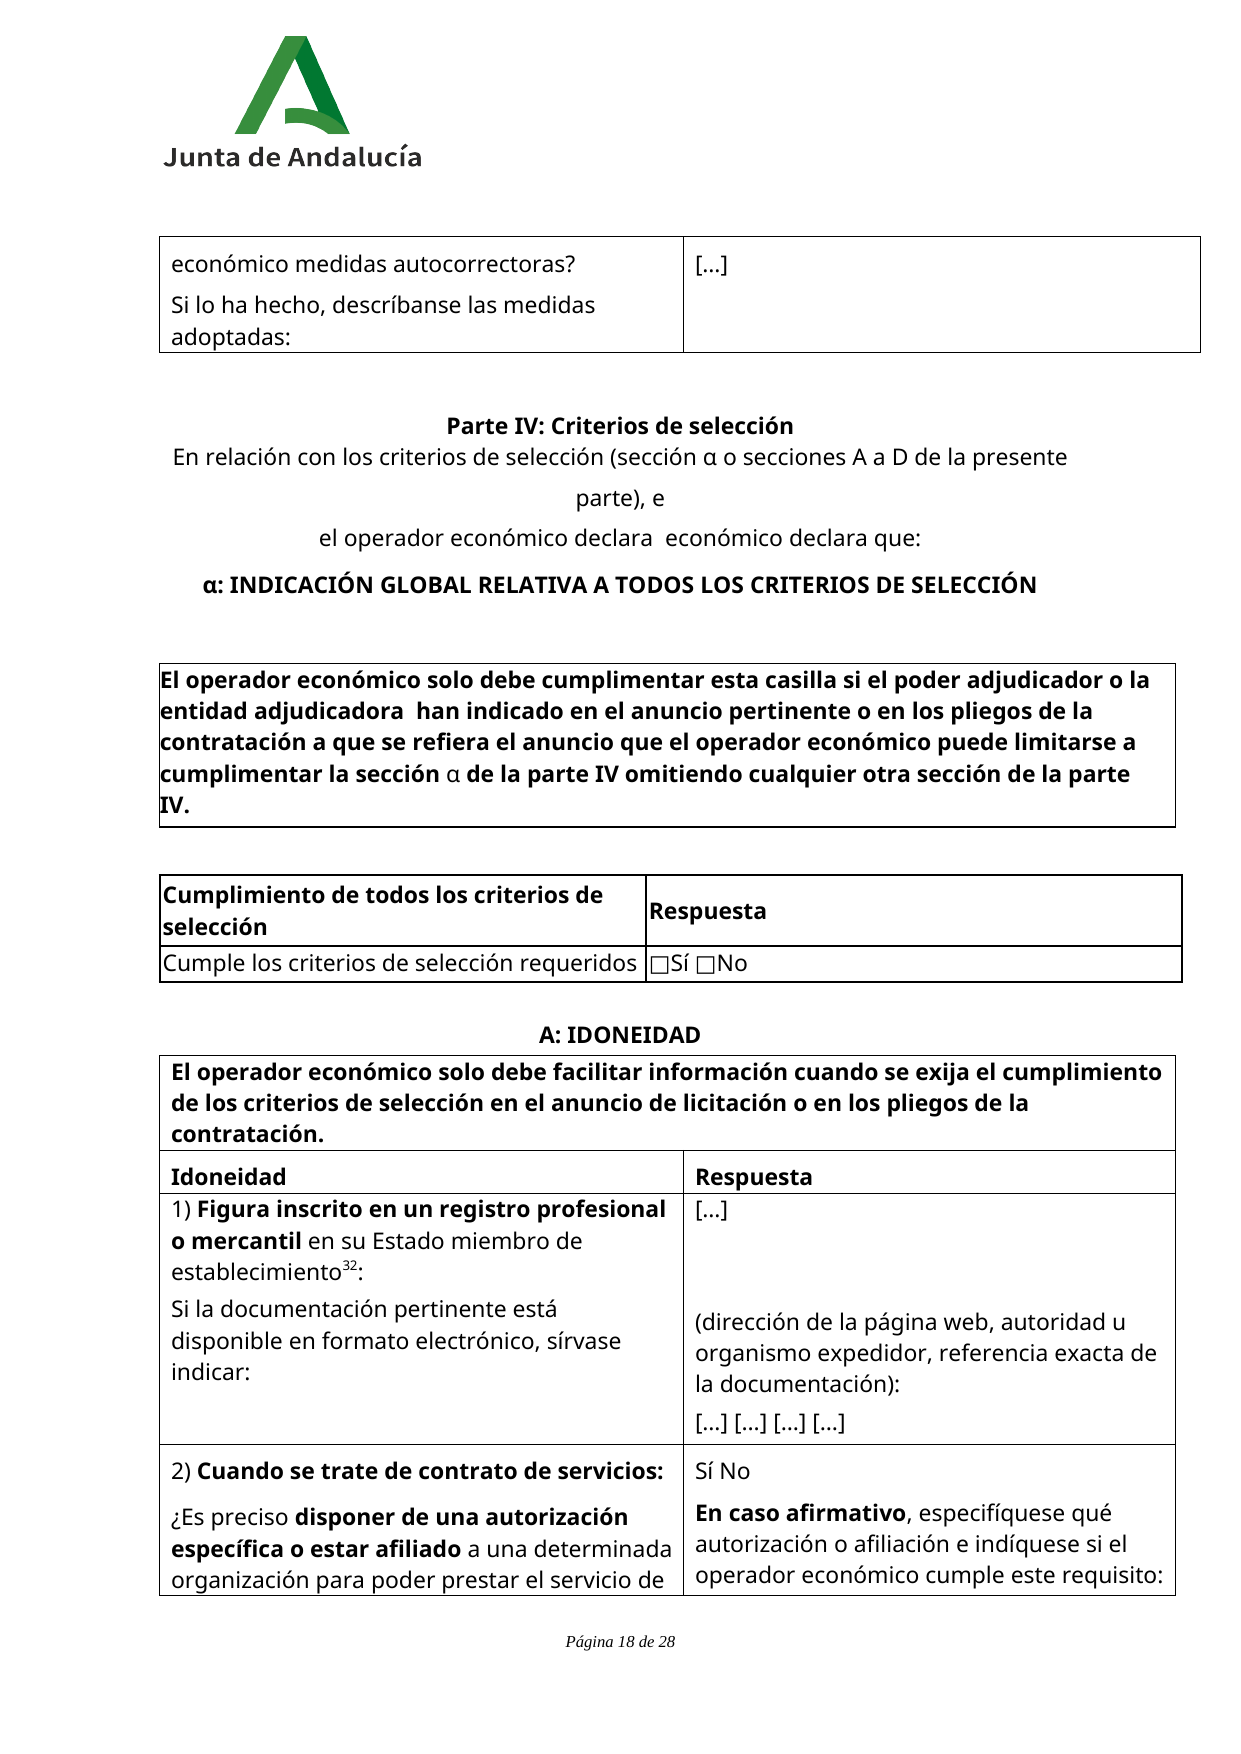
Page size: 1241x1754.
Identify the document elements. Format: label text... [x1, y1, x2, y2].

table_cell […] [684, 237, 1200, 352]
table_cell económico medidas autocorrectoras? Si lo ha hecho, descríbanse las medidas adoptadas: [160, 237, 683, 352]
table_cell □Sí □No [647, 947, 1181, 981]
table_cell Sí No En caso afirmativo, especifíquese qué autorización o afiliación e indíquese si el operador económico cumple este requisito: [684, 1445, 1175, 1595]
table_cell […] (dirección de la página web, autoridad u organismo expedidor, referencia exacta de la documentación): […] […] […] […] [684, 1194, 1175, 1443]
text Parte IV: Criterios de selección [159, 410, 1081, 441]
table_header El operador económico solo debe cumplimentar esta casilla si el poder adjudicador o la entidad adjudicadora han indicado en el anuncio pertinente o en los pliegos de la contratación a que se refiera el anuncio que el operador económico puede limitarse a cumplimentar la sección α de la parte IV omitiendo cualquier otra sección de la parte IV. [160, 664, 1175, 826]
text α: INDICACIÓN GLOBAL RELATIVA A TODOS LOS CRITERIOS DE SELECCIÓN [159, 569, 1081, 600]
table_cell Cumple los criterios de selección requeridos [161, 947, 645, 981]
text el operador económico declara económico declara que: [159, 522, 1081, 553]
table_cell 2) Cuando se trate de contrato de servicios: ¿Es preciso disponer de una autorización específica o estar afiliado a una determinada organización para poder prestar el servicio de [160, 1445, 683, 1595]
table_header El operador económico solo debe facilitar información cuando se exija el cumplimiento de los criterios de selección en el anuncio de licitación o en los pliegos de la contratación. [160, 1056, 1175, 1150]
text A: IDONEIDAD [159, 1019, 1081, 1050]
text En relación con los criterios de selección (sección α o secciones A a D de la presente parte), e [159, 441, 1081, 513]
table_cell Idoneidad [160, 1151, 683, 1192]
picture [163, 36, 421, 171]
table_cell 1) Figura inscrito en un registro profesional o mercantil en su Estado miembro de establecimiento32: Si la documentación pertinente está disponible en formato electrónico, sírvase indicar: [160, 1194, 683, 1443]
table_header Cumplimiento de todos los criterios de selección [161, 876, 645, 945]
table_cell Respuesta [684, 1151, 1175, 1192]
table_header Respuesta [647, 876, 1181, 945]
